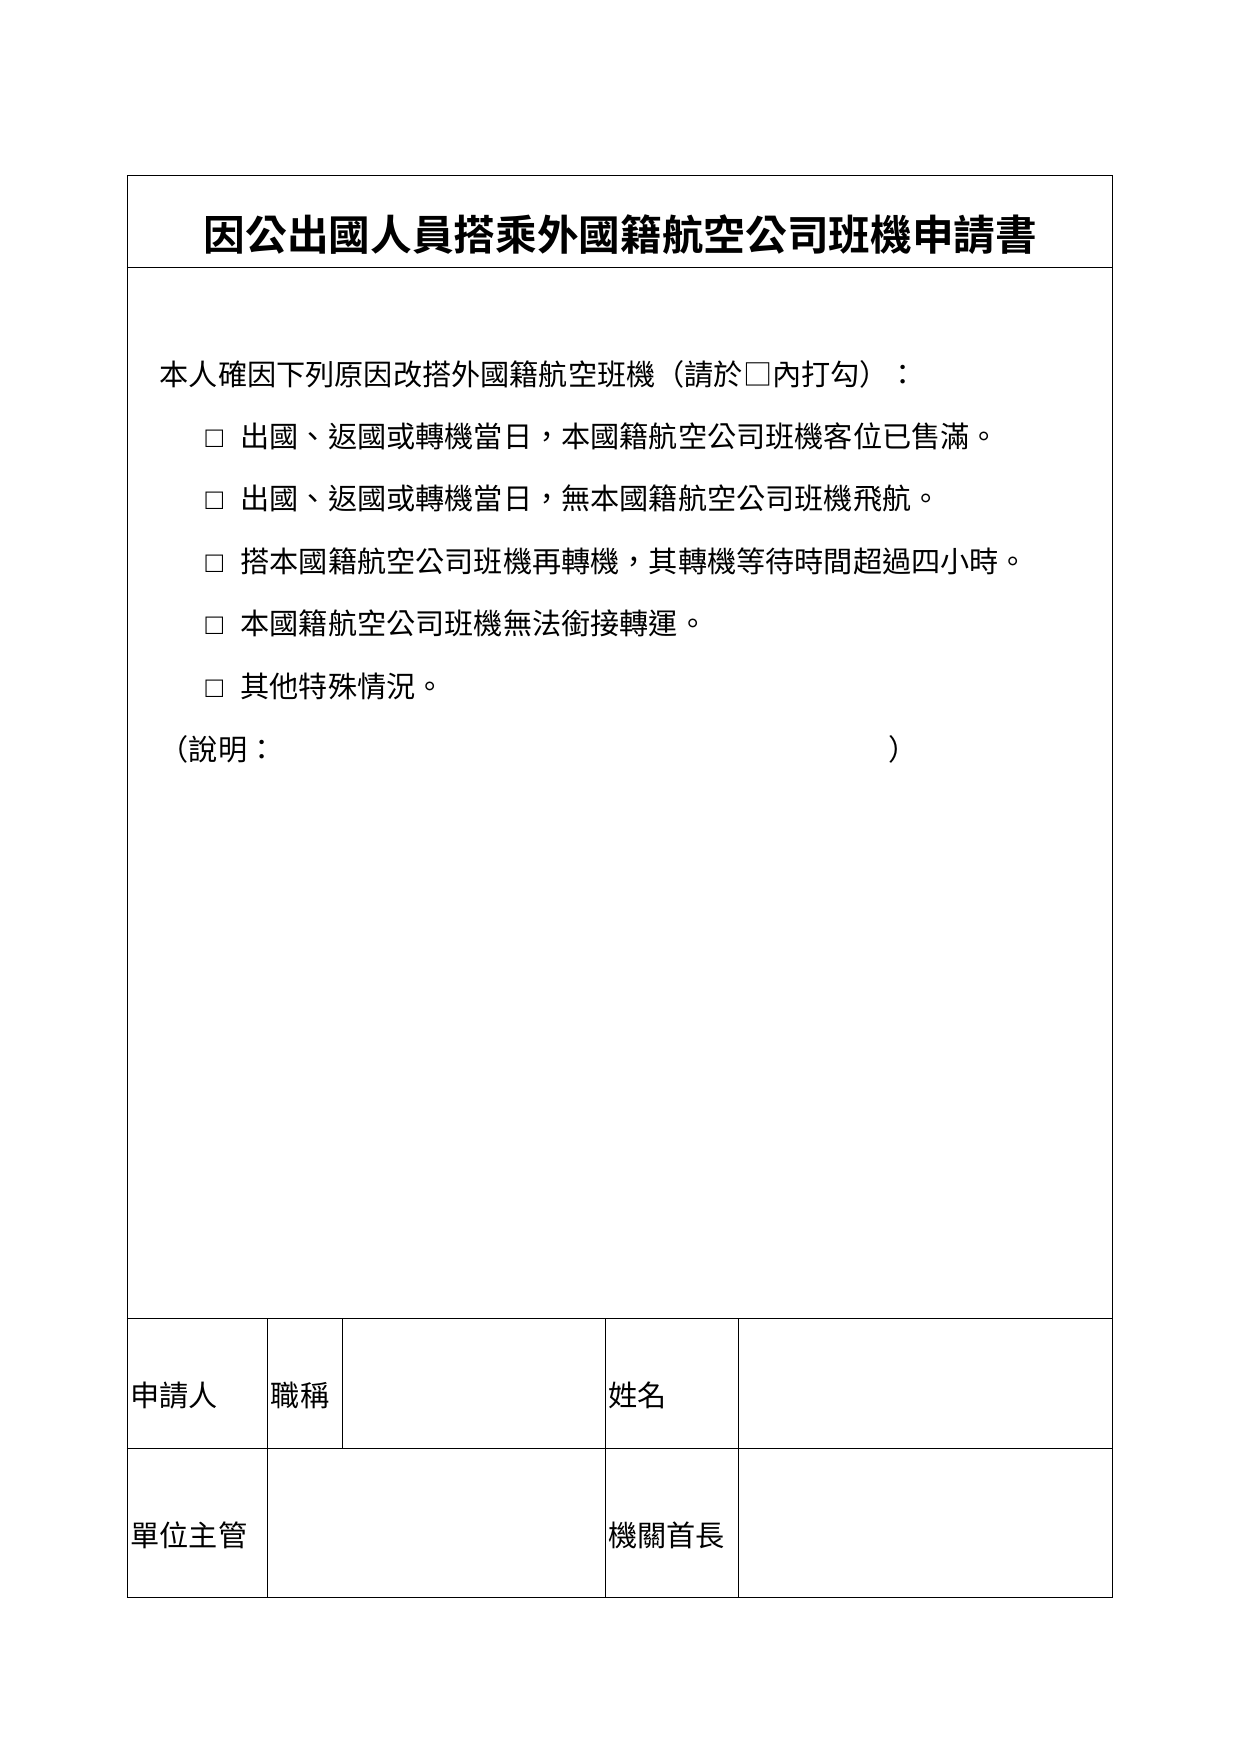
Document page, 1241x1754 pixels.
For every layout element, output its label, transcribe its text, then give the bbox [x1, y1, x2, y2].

table_cell [343, 1319, 605, 1448]
table_cell 本人確因下列原因改搭外國籍航空班機（請於□內打勾）： □ 出國、返國或轉機當日，本國籍航空公司班機客位已售滿。 □ 出國、返國或轉機當日，無本國籍航空公司班機飛航。 □ 搭本國籍航空公司班機再轉機，其轉機等待時間超過四小時。 □ 本國籍航空公司班機無法銜接轉運。 □ 其他特殊情況。 （說明： ） [128, 268, 1112, 1318]
table_cell 姓名 [606, 1319, 738, 1448]
table_cell [739, 1319, 1112, 1448]
table_cell 申請人 [128, 1319, 267, 1448]
table_cell 職稱 [268, 1319, 342, 1448]
table_cell [268, 1449, 605, 1597]
table_header 因公出國人員搭乘外國籍航空公司班機申請書 [128, 176, 1112, 267]
table_cell 單位主管 [128, 1449, 267, 1597]
table_cell [739, 1449, 1112, 1597]
table_cell 機關首長 [606, 1449, 738, 1597]
